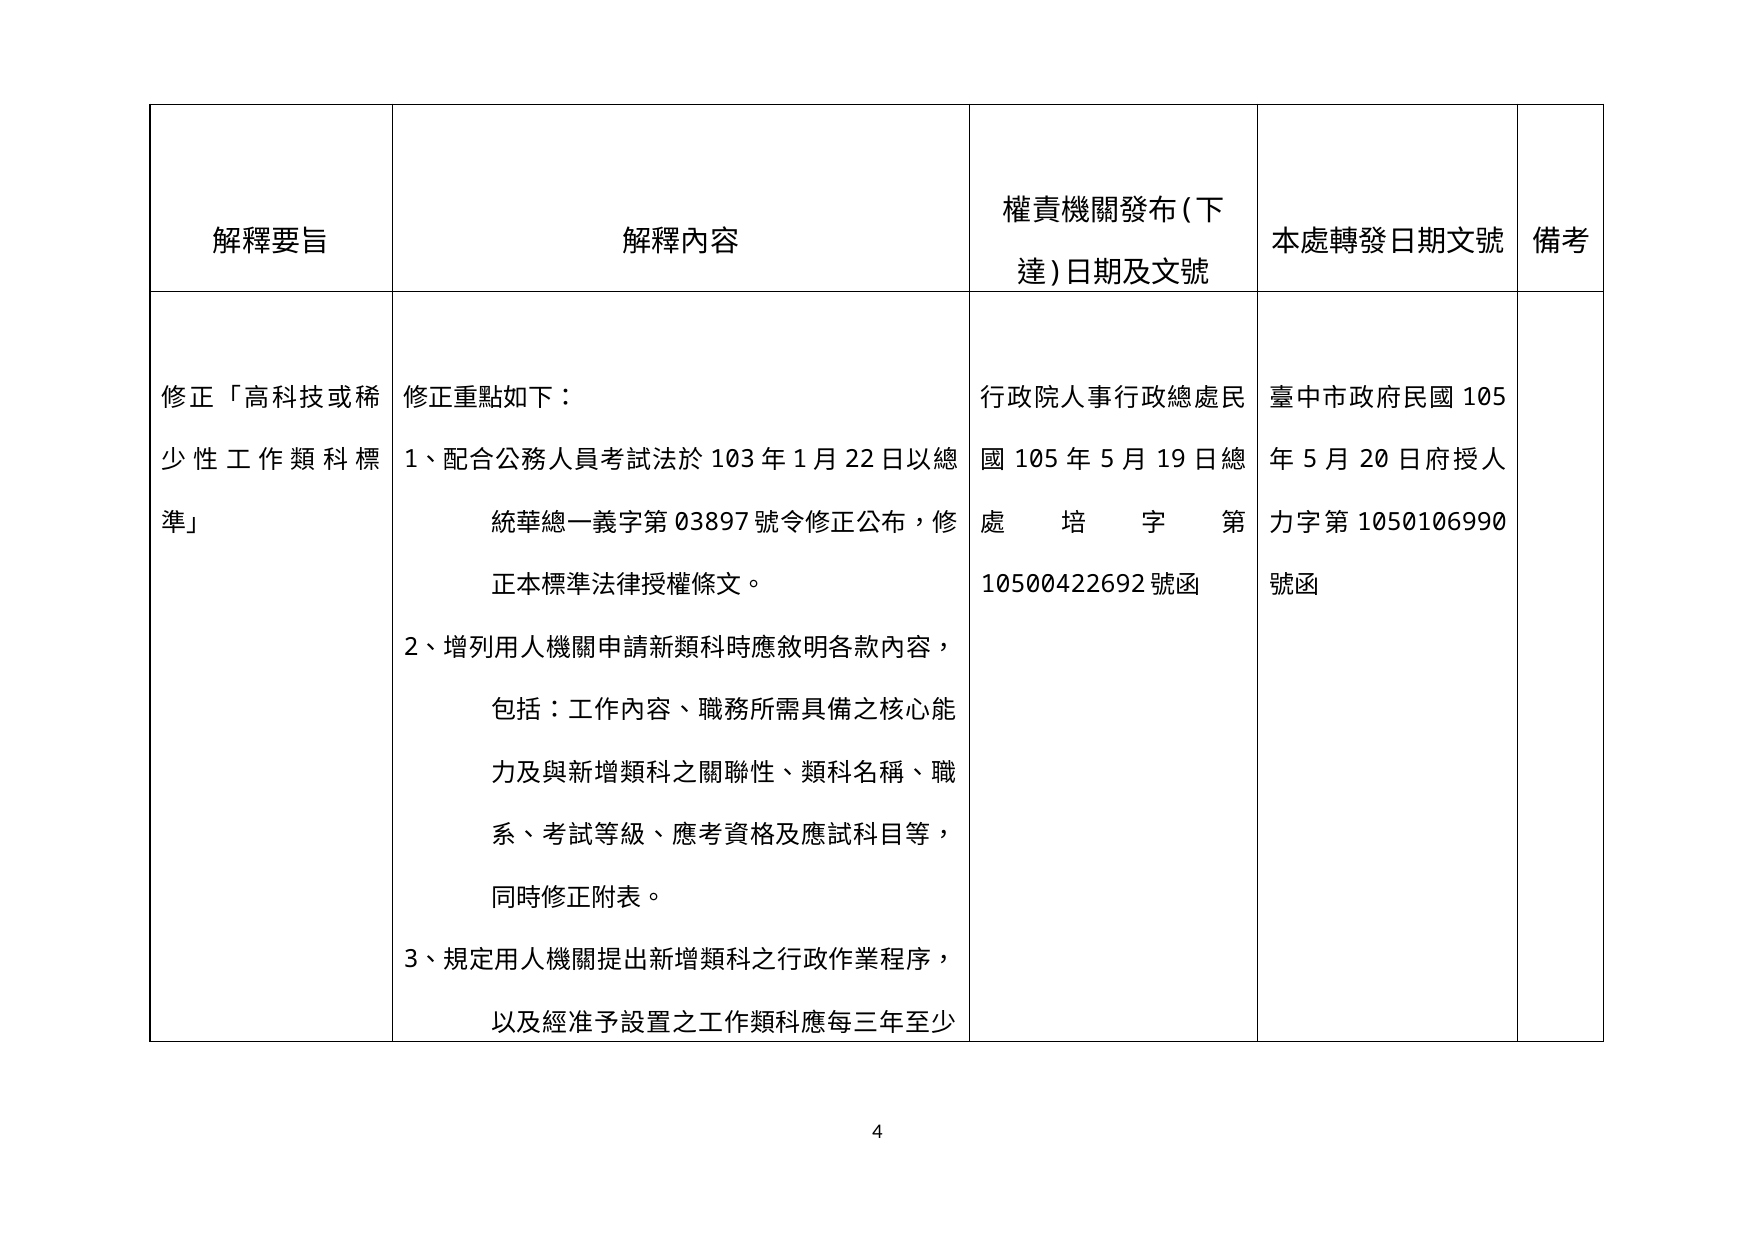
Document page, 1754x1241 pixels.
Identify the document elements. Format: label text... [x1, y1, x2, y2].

table_header 權責機關發布(下達)日期及文號 [970, 105, 1257, 291]
table_cell 修正「高科技或稀少性工作類科標準」 [151, 292, 392, 1041]
table_header 解釋要旨 [151, 105, 392, 291]
table_cell 臺中市政府民國105年5月20日府授人力字第1050106990號函 [1258, 292, 1517, 1041]
table_header 解釋內容 [393, 105, 969, 291]
table_cell 行政院人事行政總處民國105年5月19日總處培字第10500422692號函 [970, 292, 1257, 1041]
table_cell [1518, 292, 1603, 1041]
table_cell 修正重點如下： 配合公務人員考試法於103年1月22日以總統華總一義字第03897號令修正公布，修正本標準法律授權條文。 增列用人機關申請新類科時應敘明各款內容，包括：工作內容、職務所需具備之核心能力及與新增類科之關聯性、類科名稱、職系、考試等級、應考資格及應試科目等，同時修正附表。 規定用人機關提出新增類科之行政作業程序，以及經准予設置之工作類科應每三年至少檢討一次。 規定高科技、稀少性工作類之審核標準，以為未來審核之依據。 [393, 292, 969, 1041]
table_header 本處轉發日期文號 [1258, 105, 1517, 291]
table_header 備考 [1518, 105, 1603, 291]
